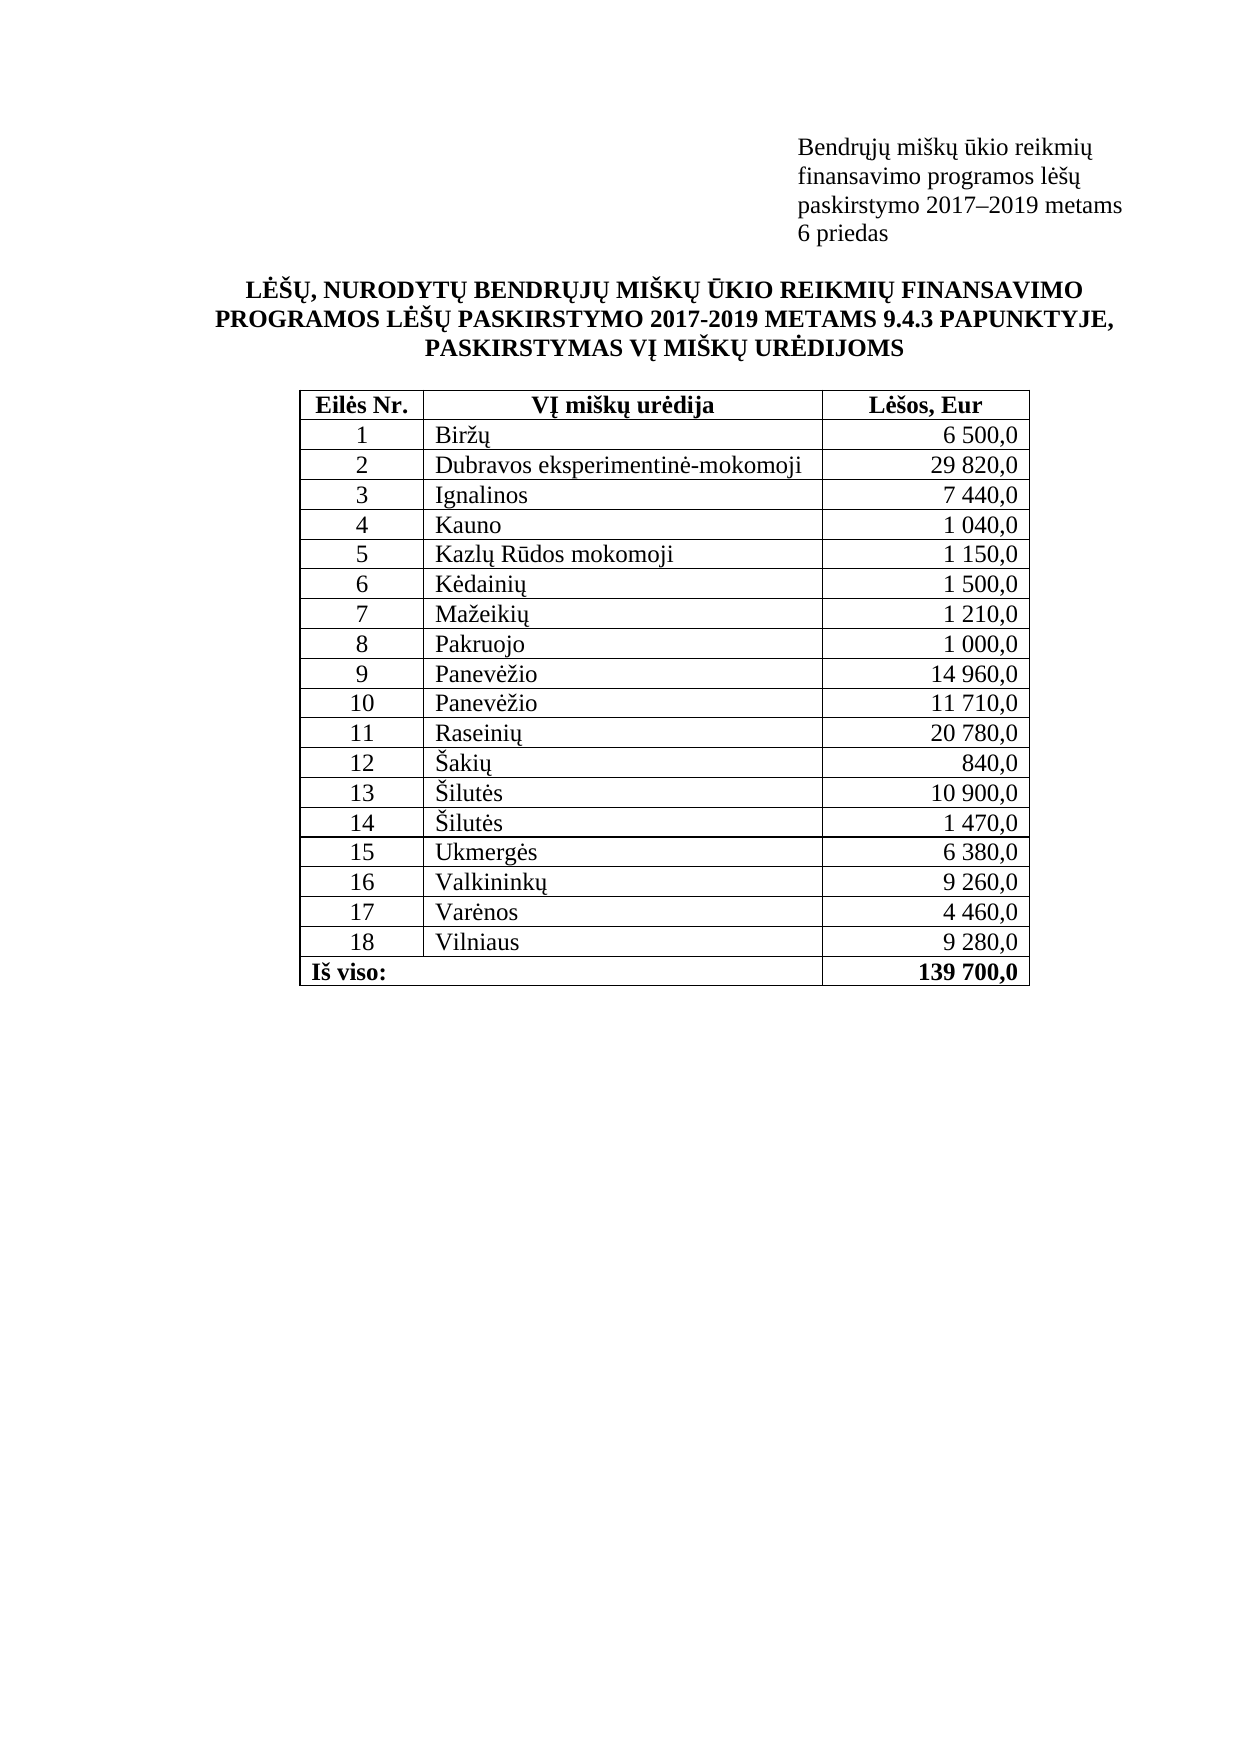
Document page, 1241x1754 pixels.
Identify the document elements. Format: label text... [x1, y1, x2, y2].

table_cell 840,0 [823, 748, 1029, 777]
table_cell 1 040,0 [823, 510, 1029, 538]
table_cell 17 [301, 897, 423, 926]
table_cell 11 710,0 [823, 689, 1029, 717]
table_cell Dubravos eksperimentinė-mokomoji [424, 450, 822, 479]
table_cell 16 [301, 867, 423, 896]
table_cell 20 780,0 [823, 718, 1029, 747]
table_cell Kėdainių [424, 569, 822, 598]
table_cell Pakruojo [424, 629, 822, 658]
table_cell 1 150,0 [823, 540, 1029, 568]
table_cell 15 [301, 838, 423, 866]
table_cell 2 [301, 450, 423, 479]
table_cell 4 [301, 510, 423, 538]
table_cell 5 [301, 540, 423, 568]
table_cell 8 [301, 629, 423, 658]
table_cell Iš viso: [301, 957, 822, 985]
table_cell 7 [301, 599, 423, 628]
table_cell 9 280,0 [823, 927, 1029, 956]
table_cell 9 [301, 659, 423, 687]
table_cell 1 210,0 [823, 599, 1029, 628]
text 6 priedas [177, 218, 1152, 247]
table_cell 10 [301, 689, 423, 717]
table_header Lėšos, Eur [823, 391, 1029, 419]
table_cell Šakių [424, 748, 822, 777]
table_cell 4 460,0 [823, 897, 1029, 926]
table_cell Mažeikių [424, 599, 822, 628]
table_cell Kauno [424, 510, 822, 538]
table_header Eilės Nr. [301, 391, 423, 419]
table_cell 6 500,0 [823, 420, 1029, 449]
table_cell Ignalinos [424, 480, 822, 509]
table_cell 11 [301, 718, 423, 747]
table_cell Biržų [424, 420, 822, 449]
table_cell 14 [301, 808, 423, 836]
table_cell 1 470,0 [823, 808, 1029, 836]
table_cell Šilutės [424, 778, 822, 807]
table_cell 1 [301, 420, 423, 449]
table_cell 7 440,0 [823, 480, 1029, 509]
table_cell Panevėžio [424, 689, 822, 717]
table_cell Valkininkų [424, 867, 822, 896]
table_cell 1 500,0 [823, 569, 1029, 598]
table_cell 9 260,0 [823, 867, 1029, 896]
table_cell Raseinių [424, 718, 822, 747]
table_cell 14 960,0 [823, 659, 1029, 687]
table_cell Varėnos [424, 897, 822, 926]
table_header VĮ miškų urėdija [424, 391, 822, 419]
table_cell 1 000,0 [823, 629, 1029, 658]
table_cell Kazlų Rūdos mokomoji [424, 540, 822, 568]
text LĖŠŲ, NURODYTŲ BENDRŲJŲ MIŠKŲ ŪKIO REIKMIŲ FINANSAVIMO PROGRAMOS LĖŠŲ PASKIRSTYMO 2017-2019 METAMS 9.4.3 PAPUNKTYJE, PASKIRSTYMAS VĮ MIŠKŲ URĖDIJOMS [177, 275, 1152, 361]
table_cell Ukmergės [424, 838, 822, 866]
text Bendrųjų miškų ūkio reikmių finansavimo programos lėšų paskirstymo 2017–2019 metams [797, 132, 1152, 218]
table_cell Vilniaus [424, 927, 822, 956]
table_cell 12 [301, 748, 423, 777]
table_cell 6 380,0 [823, 838, 1029, 866]
table_cell 18 [301, 927, 423, 956]
table_cell 3 [301, 480, 423, 509]
table_cell Šilutės [424, 808, 822, 836]
table_cell 10 900,0 [823, 778, 1029, 807]
table_cell 29 820,0 [823, 450, 1029, 479]
table_cell Panevėžio [424, 659, 822, 687]
table_cell 6 [301, 569, 423, 598]
table_cell 13 [301, 778, 423, 807]
table_cell 139 700,0 [823, 957, 1029, 985]
